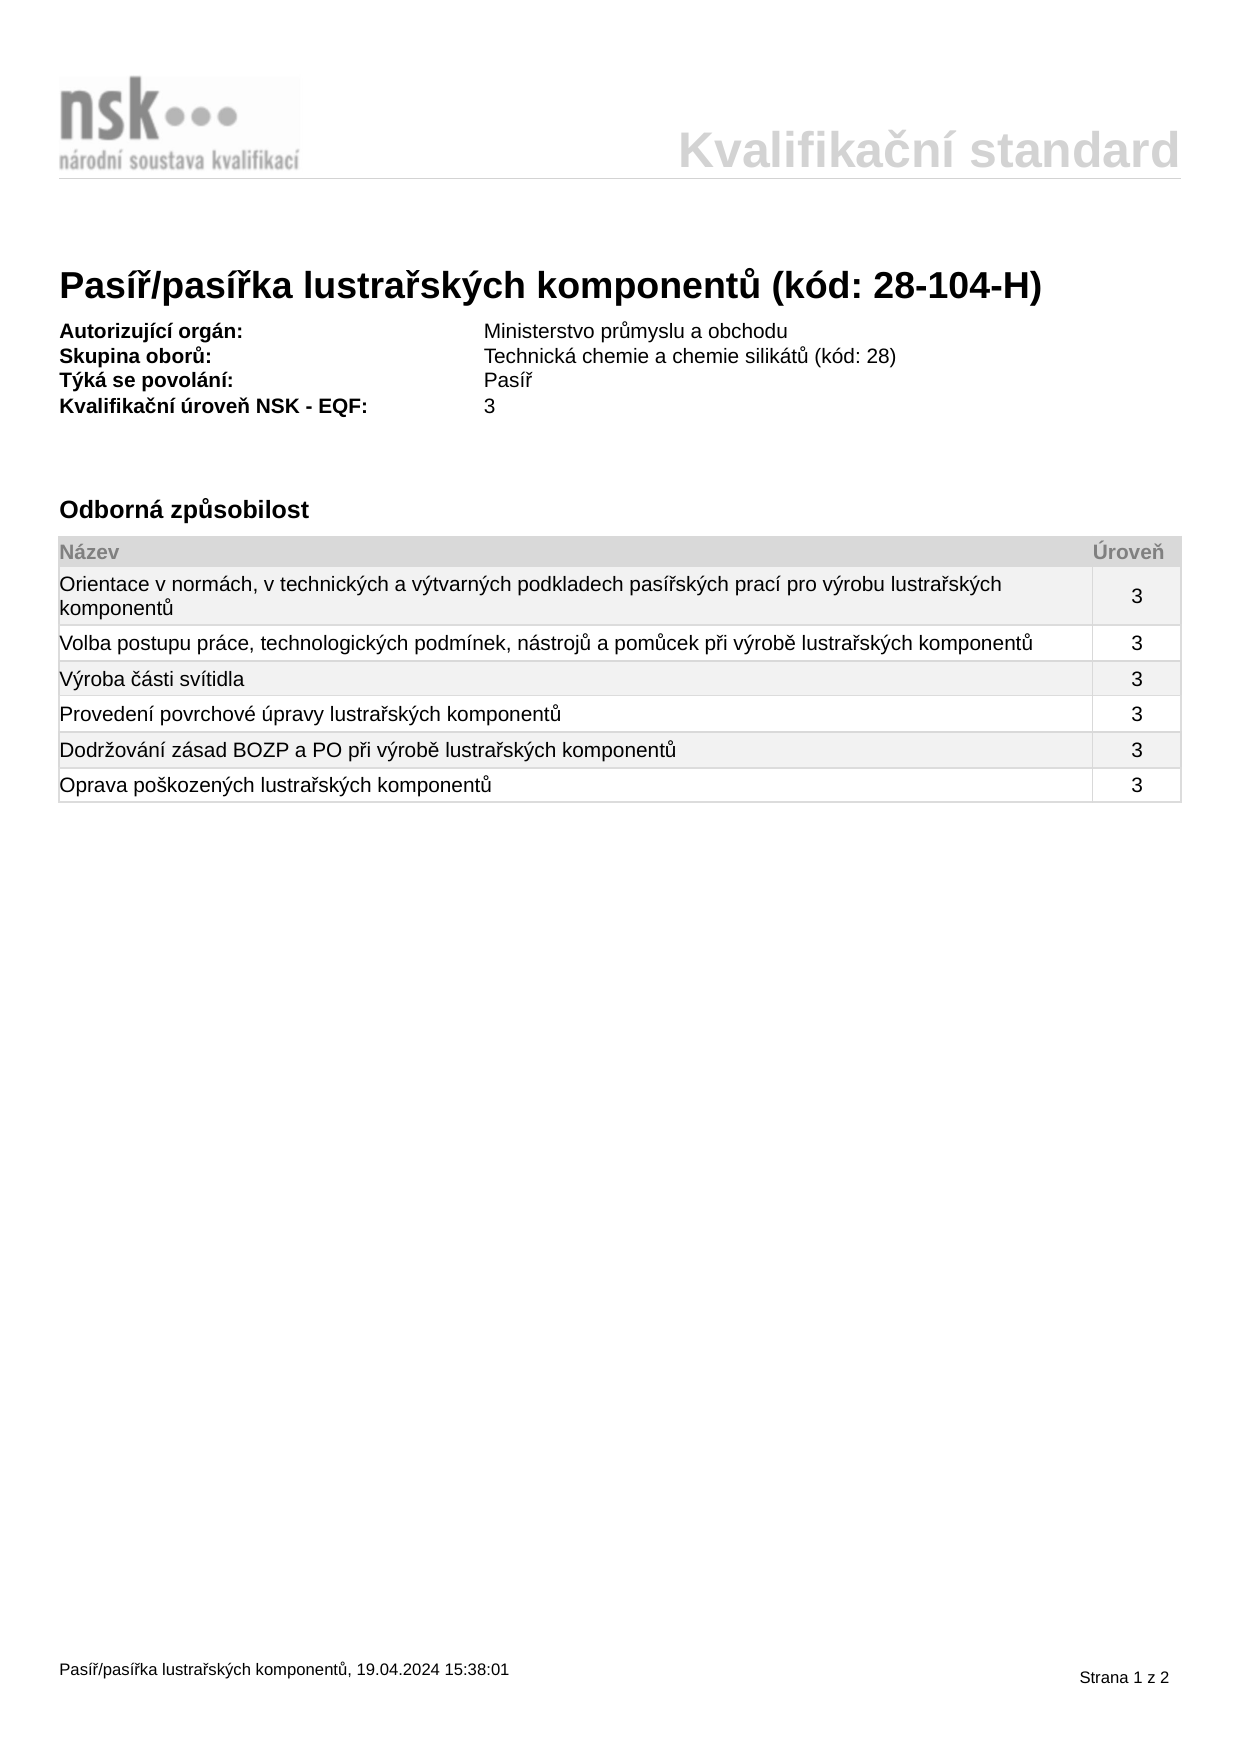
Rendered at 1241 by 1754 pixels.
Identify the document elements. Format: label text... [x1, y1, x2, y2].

table_cell [484, 418, 620, 489]
table_cell [626, 196, 862, 224]
table_cell [862, 418, 1093, 489]
table_cell [1169, 803, 1181, 1101]
table_cell 3 [1093, 696, 1180, 731]
table_cell Odborná způsobilost [59, 489, 1181, 524]
table_cell [1093, 803, 1169, 1101]
table_cell [59, 1101, 483, 1380]
table_cell Provedení povrchové úpravy lustrařských komponentů [60, 696, 1092, 731]
table_cell [1093, 524, 1169, 536]
table_cell [862, 196, 1093, 224]
table_cell [59, 1380, 483, 1659]
table_cell [484, 524, 620, 536]
table_cell [59, 803, 483, 1101]
table_cell [862, 307, 1093, 319]
table_cell [862, 1380, 1093, 1659]
table_cell [862, 1101, 1093, 1380]
table_cell [626, 803, 862, 1101]
table_header Kvalifikační standard [626, 59, 1181, 178]
table_cell [1093, 196, 1169, 224]
table_cell [1169, 307, 1181, 319]
table_cell [484, 803, 620, 1101]
table_cell 3 [1093, 733, 1180, 767]
table_cell Dodržování zásad BOZP a PO při výrobě lustrařských komponentů [60, 733, 1092, 767]
table_cell Výroba části svítidla [60, 662, 1092, 695]
table_cell [59, 307, 483, 319]
table_cell [626, 1380, 862, 1659]
table_cell [59, 196, 483, 224]
table_cell [620, 196, 626, 224]
table_cell [59, 172, 483, 178]
table_cell [484, 172, 620, 178]
table_cell [1093, 418, 1169, 489]
table_cell [1093, 1380, 1169, 1659]
table_cell Orientace v normách, v technických a výtvarných podkladech pasířských prací pro výrobu lustrařských komponentů [60, 567, 1092, 624]
table_header [621, 59, 626, 172]
table_cell [626, 307, 862, 319]
table_cell [1169, 418, 1181, 489]
table_cell [484, 1101, 620, 1380]
table_cell [484, 1380, 620, 1659]
table_cell [59, 179, 1181, 196]
table_cell [862, 524, 1093, 536]
table_cell [1169, 1101, 1181, 1380]
table_cell Pasíř/pasířka lustrařských komponentů, 19.04.2024 15:38:01 [59, 1659, 862, 1695]
table_cell Pasíř/pasířka lustrařských komponentů (kód: 28-104-H) [59, 224, 1181, 307]
table_cell Týká se povolání: [59, 368, 483, 392]
table_cell Kvalifikační úroveň NSK - EQF: [59, 394, 483, 417]
table_cell Pasíř [484, 368, 1181, 393]
table_cell Úroveň [1093, 537, 1180, 566]
table_cell [620, 524, 626, 536]
table_cell Autorizující orgán: [59, 319, 483, 343]
table_cell [1169, 1659, 1181, 1695]
table_cell Volba postupu práce, technologických podmínek, nástrojů a pomůcek při výrobě lustrařských komponentů [60, 626, 1092, 660]
table_cell Skupina oborů: [59, 344, 483, 368]
picture [58, 59, 621, 172]
table_cell [626, 418, 862, 489]
table_cell Oprava poškozených lustrařských komponentů [60, 769, 1092, 801]
table_cell 3 [1093, 626, 1180, 660]
table_cell [620, 418, 626, 489]
table_cell 3 [484, 394, 1181, 417]
table_cell [620, 1101, 626, 1380]
table_cell [1169, 524, 1181, 536]
table_cell [1169, 1380, 1181, 1659]
table_cell [620, 307, 626, 319]
table_cell [484, 307, 620, 319]
table_cell Strana 1 z 2 [862, 1659, 1169, 1695]
table_cell [484, 196, 620, 224]
table_cell [626, 1101, 862, 1380]
table_cell [59, 524, 483, 536]
table_cell Název [60, 537, 1092, 566]
table_cell [59, 418, 483, 489]
table_cell 3 [1093, 662, 1180, 695]
table_cell [1093, 307, 1169, 319]
table_cell [1093, 1101, 1169, 1380]
table_cell [1169, 196, 1181, 224]
table_cell [620, 1380, 626, 1659]
table_cell 3 [1093, 567, 1180, 624]
table_cell [862, 803, 1093, 1101]
table_cell [620, 803, 626, 1101]
table_cell [626, 524, 862, 536]
table_cell Ministerstvo průmyslu a obchodu [484, 319, 1181, 344]
table_cell 3 [1093, 769, 1180, 801]
table_cell Technická chemie a chemie silikátů (kód: 28) [484, 344, 1181, 368]
